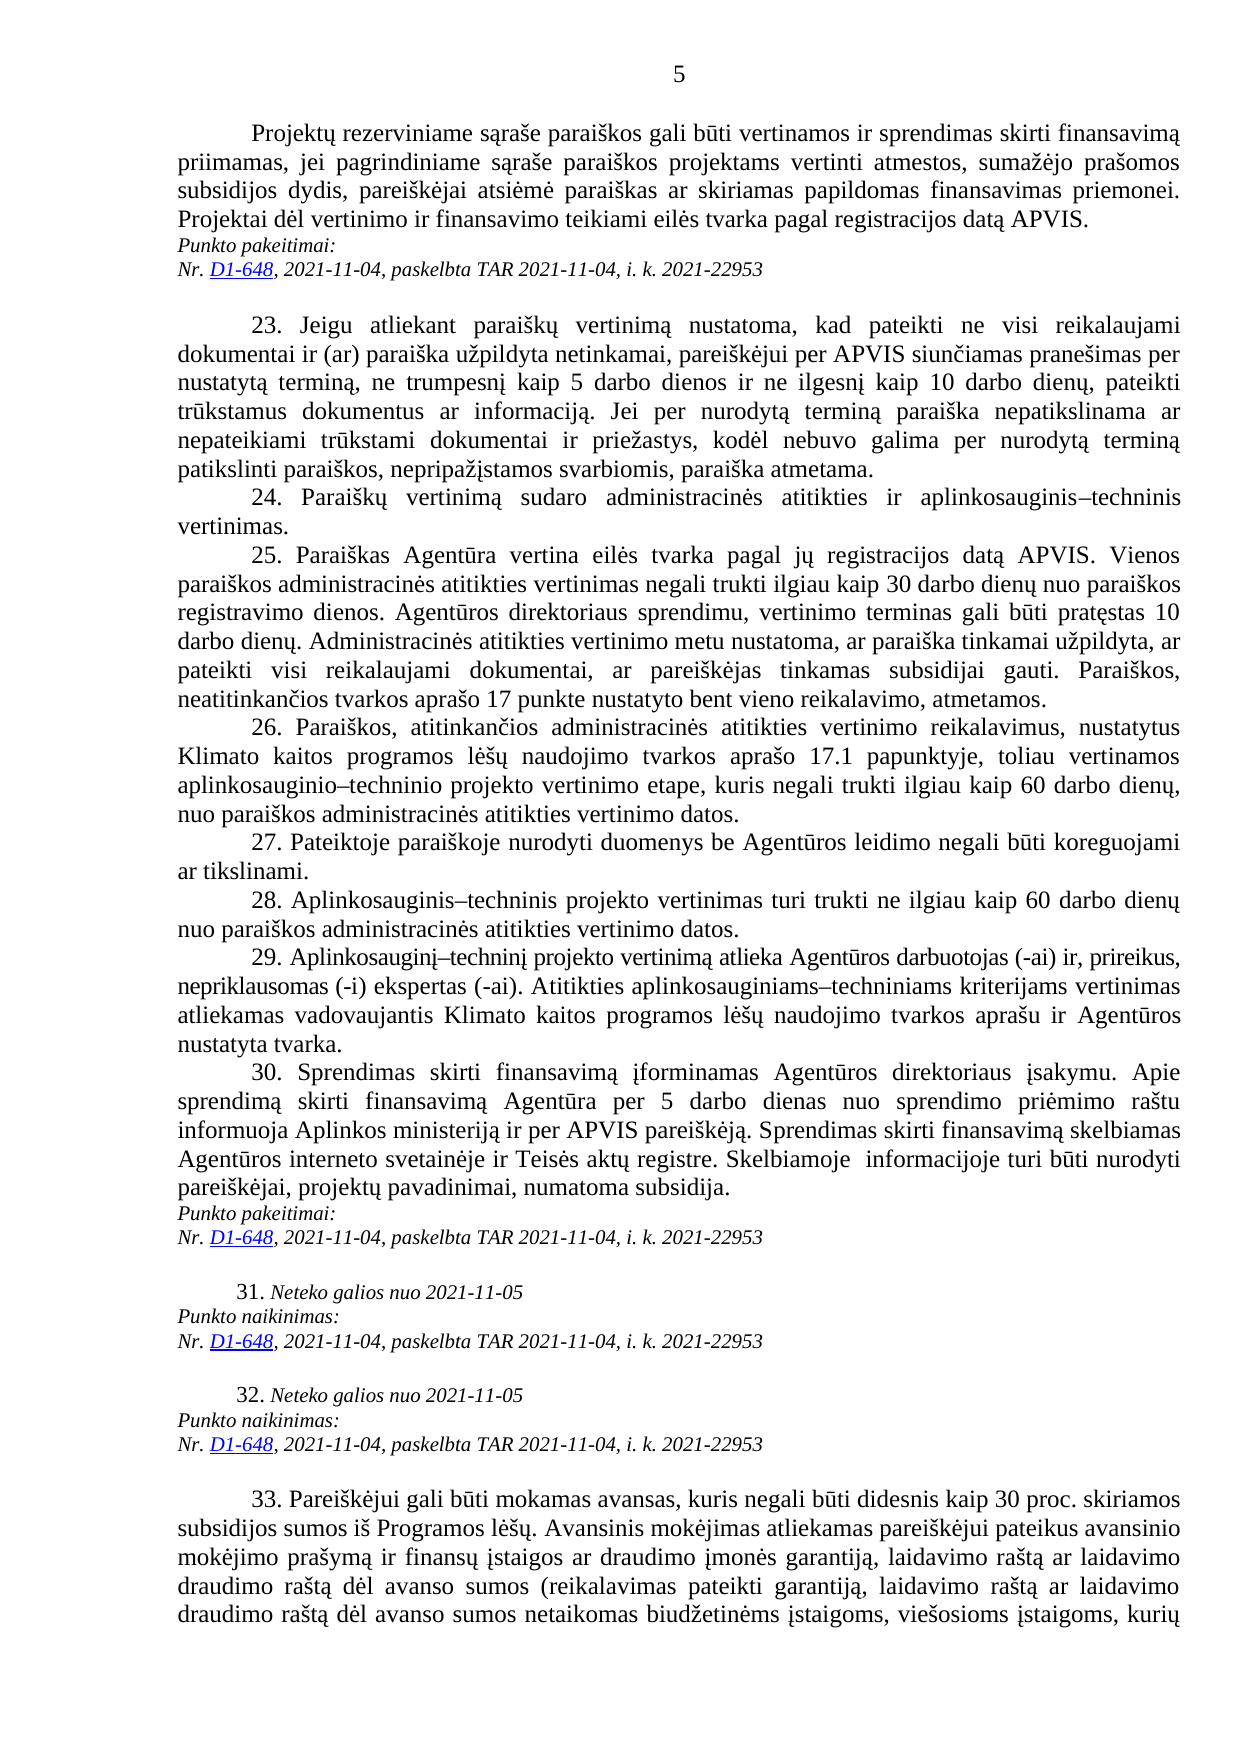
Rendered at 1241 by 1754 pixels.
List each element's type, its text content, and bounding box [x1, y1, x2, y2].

text 32. Neteko galios nuo 2021-11-05 [177, 1381, 1181, 1408]
text 27. Pateiktoje paraiškoje nurodyti duomenys be Agentūros leidimo negali būti koreguojami ar tikslinami. [177, 827, 1181, 885]
text 30. Sprendimas skirti finansavimą įforminamas Agentūros direktoriaus įsakymu. Apie sprendimą skirti finansavimą Agentūra per 5 darbo dienas nuo sprendimo priėmimo raštu informuoja Aplinkos ministeriją ir per APVIS pareiškėją. Sprendimas skirti finansavimą skelbiamas Agentūros interneto svetainėje ir Teisės aktų registre. Skelbiamoje informacijoje turi būti nurodyti pareiškėjai, projektų pavadinimai, numatoma subsidija. [177, 1057, 1181, 1201]
text Punkto pakeitimai: [177, 1201, 1181, 1225]
text Nr. D1-648, 2021-11-04, paskelbta TAR 2021-11-04, i. k. 2021-22953 [177, 257, 1181, 281]
text Punkto naikinimas: [177, 1408, 1181, 1432]
text 25. Paraiškas Agentūra vertina eilės tvarka pagal jų registracijos datą APVIS. Vienos paraiškos administracinės atitikties vertinimas negali trukti ilgiau kaip 30 darbo dienų nuo paraiškos registravimo dienos. Agentūros direktoriaus sprendimu, vertinimo terminas gali būti pratęstas 10 darbo dienų. Administracinės atitikties vertinimo metu nustatoma, ar paraiška tinkamai užpildyta, ar pateikti visi reikalaujami dokumentai, ar pareiškėjas tinkamas subsidijai gauti. Paraiškos, neatitinkančios tvarkos aprašo 17 punkte nustatyto bent vieno reikalavimo, atmetamos. [177, 540, 1181, 712]
text Projektų rezerviniame sąraše paraiškos gali būti vertinamos ir sprendimas skirti finansavimą priimamas, jei pagrindiniame sąraše paraiškos projektams vertinti atmestos, sumažėjo prašomos subsidijos dydis, pareiškėjai atsiėmė paraiškas ar skiriamas papildomas finansavimas priemonei. Projektai dėl vertinimo ir finansavimo teikiami eilės tvarka pagal registracijos datą APVIS. [177, 118, 1181, 233]
text 24. Paraiškų vertinimą sudaro administracinės atitikties ir aplinkosauginis–techninis vertinimas. [177, 482, 1181, 540]
text 31. Neteko galios nuo 2021-11-05 [177, 1278, 1181, 1304]
text 33. Pareiškėjui gali būti mokamas avansas, kuris negali būti didesnis kaip 30 proc. skiriamos subsidijos sumos iš Programos lėšų. Avansinis mokėjimas atliekamas pareiškėjui pateikus avansinio mokėjimo prašymą ir finansų įstaigos ar draudimo įmonės garantiją, laidavimo raštą ar laidavimo draudimo raštą dėl avanso sumos (reikalavimas pateikti garantiją, laidavimo raštą ar laidavimo draudimo raštą dėl avanso sumos netaikomas biudžetinėms įstaigoms, viešosioms įstaigoms, kurių [177, 1484, 1181, 1628]
text Punkto naikinimas: [177, 1304, 1181, 1328]
text 23. Jeigu atliekant paraiškų vertinimą nustatoma, kad pateikti ne visi reikalaujami dokumentai ir (ar) paraiška užpildyta netinkamai, pareiškėjui per APVIS siunčiamas pranešimas per nustatytą terminą, ne trumpesnį kaip 5 darbo dienos ir ne ilgesnį kaip 10 darbo dienų, pateikti trūkstamus dokumentus ar informaciją. Jei per nurodytą terminą paraiška nepatikslinama ar nepateikiami trūkstami dokumentai ir priežastys, kodėl nebuvo galima per nurodytą terminą patikslinti paraiškos, nepripažįstamos svarbiomis, paraiška atmetama. [177, 310, 1181, 482]
text 26. Paraiškos, atitinkančios administracinės atitikties vertinimo reikalavimus, nustatytus Klimato kaitos programos lėšų naudojimo tvarkos aprašo 17.1 papunktyje, toliau vertinamos aplinkosauginio–techninio projekto vertinimo etape, kuris negali trukti ilgiau kaip 60 darbo dienų, nuo paraiškos administracinės atitikties vertinimo datos. [177, 712, 1181, 827]
text Nr. D1-648, 2021-11-04, paskelbta TAR 2021-11-04, i. k. 2021-22953 [177, 1432, 1181, 1456]
text Nr. D1-648, 2021-11-04, paskelbta TAR 2021-11-04, i. k. 2021-22953 [177, 1225, 1181, 1249]
text Punkto pakeitimai: [177, 233, 1181, 257]
text 29. Aplinkosauginį–techninį projekto vertinimą atlieka Agentūros darbuotojas (-ai) ir, prireikus, nepriklausomas (-i) ekspertas (-ai). Atitikties aplinkosauginiams–techniniams kriterijams vertinimas atliekamas vadovaujantis Klimato kaitos programos lėšų naudojimo tvarkos aprašu ir Agentūros nustatyta tvarka. [177, 942, 1181, 1057]
text 28. Aplinkosauginis–techninis projekto vertinimas turi trukti ne ilgiau kaip 60 darbo dienų nuo paraiškos administracinės atitikties vertinimo datos. [177, 885, 1181, 942]
text Nr. D1-648, 2021-11-04, paskelbta TAR 2021-11-04, i. k. 2021-22953 [177, 1328, 1181, 1353]
